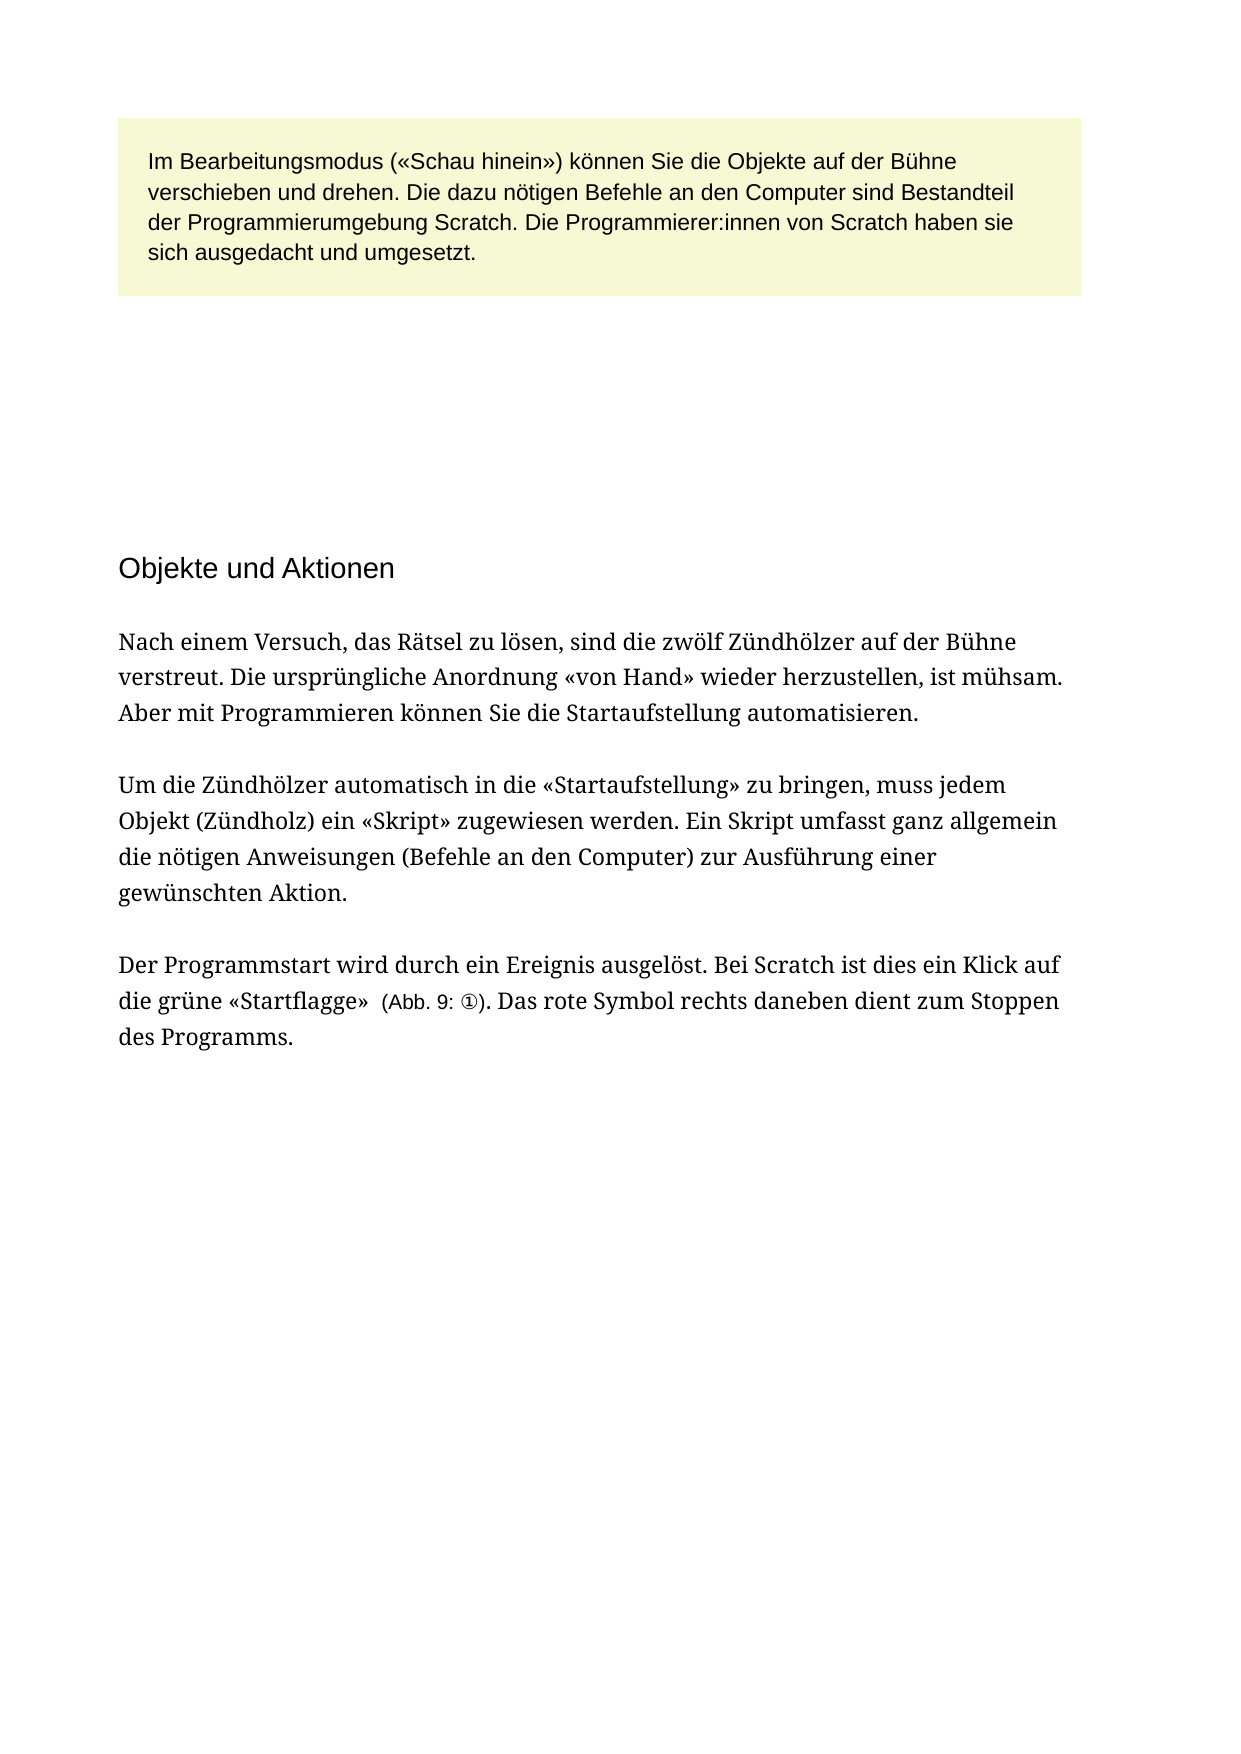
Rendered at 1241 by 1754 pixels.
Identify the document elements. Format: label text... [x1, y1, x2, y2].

text Im Bearbeitungsmodus («Schau hinein») können Sie die Objekte auf der Bühne verschieben und drehen. Die dazu nötigen Befehle an den Computer sind Bestandteil der Programmierumgebung Scratch. Die Programmierer:innen von Scratch haben sie sich ausgedacht und umgesetzt. [148, 148, 1052, 265]
text Der Programmstart wird durch ein Ereignis ausgelöst. Bei Scratch ist dies ein Klick auf die grüne «Startflagge» (Abb. 9: ①). Das rote Symbol rechts daneben dient zum Stoppen des Programms. [118, 949, 1081, 1052]
text Um die Zündhölzer automatisch in die «Startaufstellung» zu bringen, muss jedem Objekt (Zündholz) ein «Skript» zugewiesen werden. Ein Skript umfasst ganz allgemein die nötigen Anweisungen (Befehle an den Computer) zur Ausführung einer gewünschten Aktion. [118, 769, 1081, 908]
text Objekte und Aktionen [118, 551, 1081, 584]
text Nach einem Versuch, das Rätsel zu lösen, sind die zwölf Zündhölzer auf der Bühne verstreut. Die ursprüngliche Anordnung «von Hand» wieder herzustellen, ist mühsam. Aber mit Programmieren können Sie die Startaufstellung automatisieren. [118, 625, 1081, 728]
